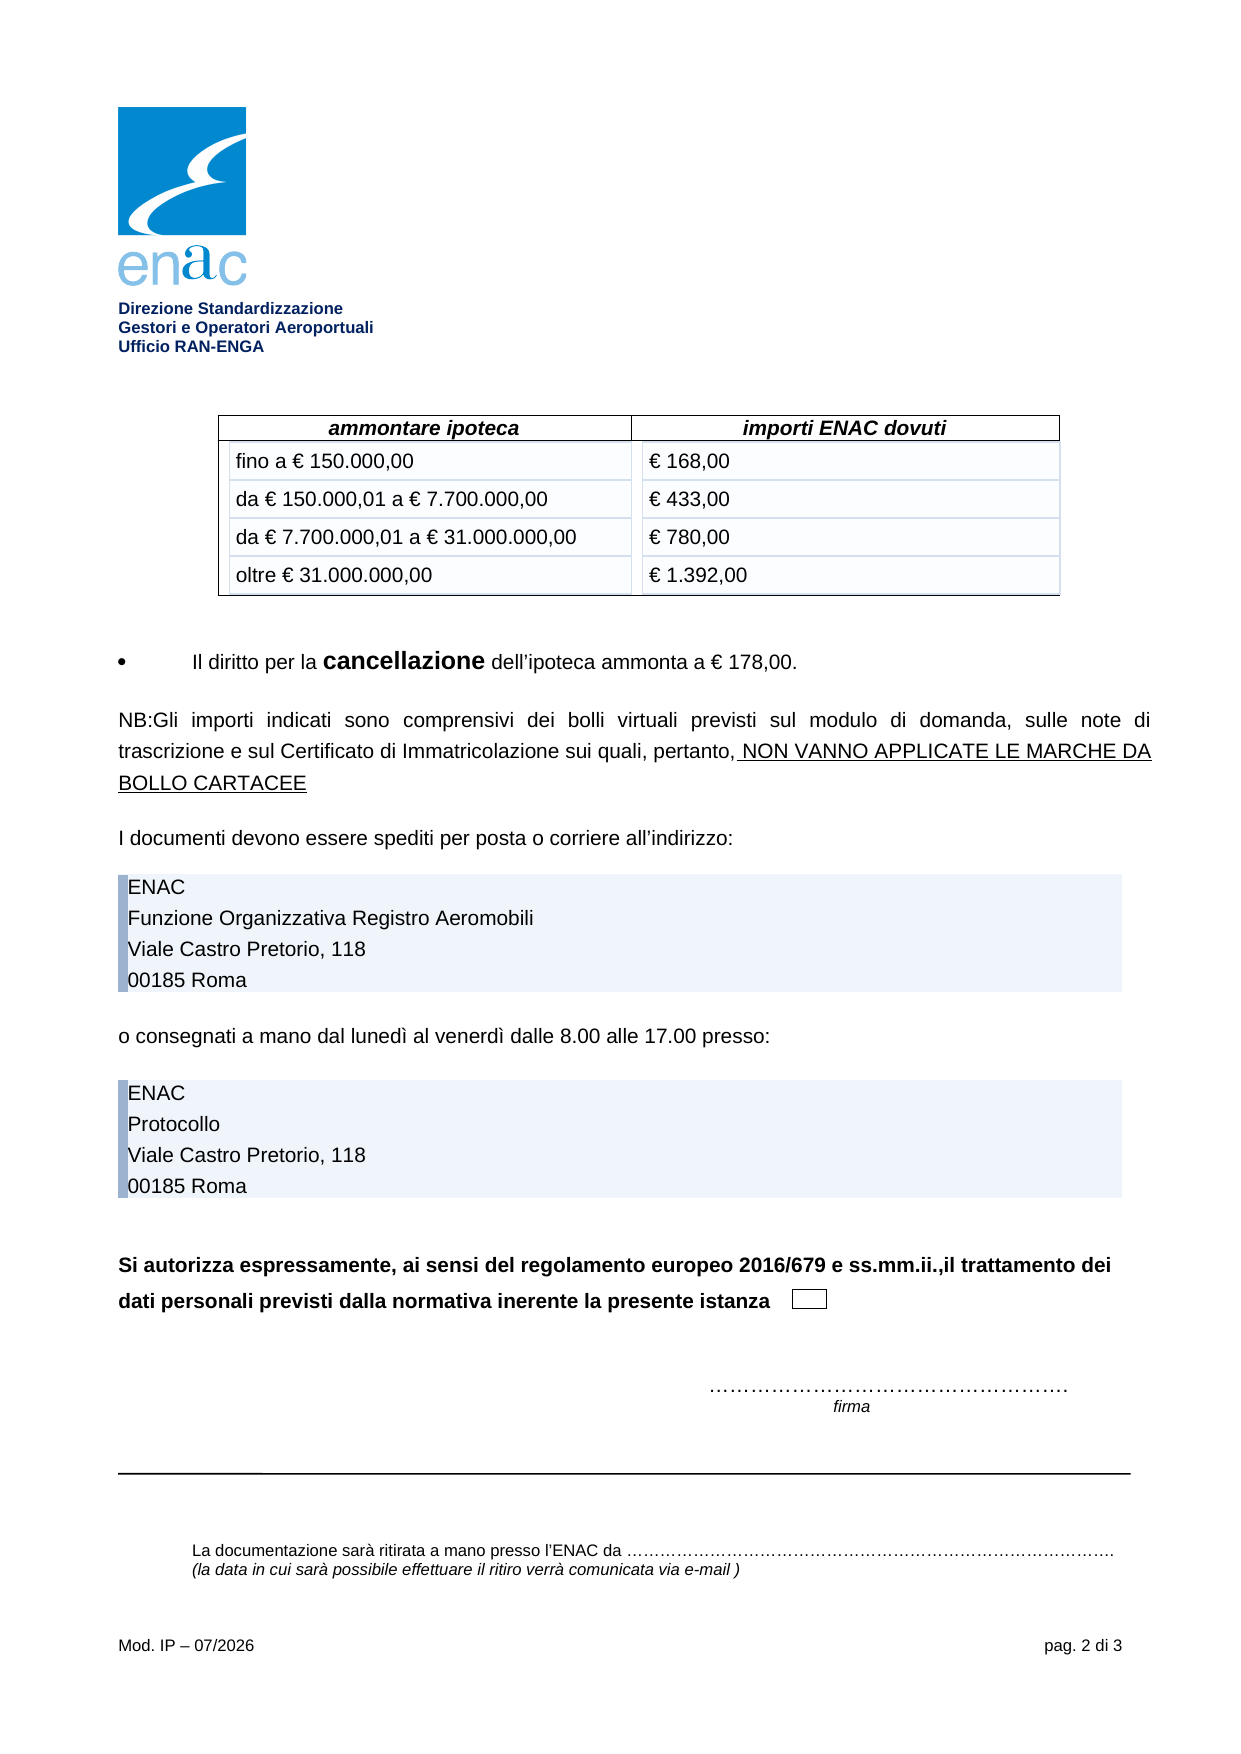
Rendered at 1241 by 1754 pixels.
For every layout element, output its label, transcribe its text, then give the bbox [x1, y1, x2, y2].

text Direzione Standardizzazione [118, 298, 1122, 318]
text (la data in cui sarà possibile effettuare il ritiro verrà comunicata via e-mail ) [118, 1559, 1122, 1579]
text I documenti devono essere spediti per posta o corriere all’indirizzo: [118, 826, 1122, 849]
table_cell da € 7.700.000,01 a € 31.000.000,00 [230, 519, 631, 555]
text NB:Gli importi indicati sono comprensivi dei bolli virtuali previsti sul modulo di domanda, sulle note di trascrizione e sul Certificato di Immatricolazione sui quali, pertanto, NON VANNO APPLICATE LE MARCHE DA BOLLO CARTACEE [118, 708, 1152, 794]
table_cell € 780,00 [643, 519, 1059, 555]
table_header ammontare ipoteca [219, 416, 631, 440]
table_cell € 433,00 [643, 481, 1059, 517]
text ENAC Protocollo Viale Castro Pretorio, 118 00185 Roma [128, 1080, 1122, 1198]
table_cell da € 150.000,01 a € 7.700.000,00 [230, 481, 631, 517]
text La documentazione sarà ritirata a mano presso l’ENAC da ……………………………………………………………………………. [118, 1540, 1122, 1559]
list Si autorizza espressamente, ai sensi del regolamento europeo 2016/679 e ss.mm.ii.,il trattamento dei dati personali previsti dalla normativa inerente la presente istanza [118, 1253, 1122, 1313]
table_cell € 1.392,00 [643, 557, 1059, 593]
table_header importi ENAC dovuti [632, 416, 1059, 440]
text ……………………………………………. [118, 1373, 1122, 1397]
table_cell oltre € 31.000.000,00 [230, 557, 631, 593]
table_cell [219, 441, 229, 595]
table_cell [632, 441, 642, 595]
text Gestori e Operatori Aeroportuali [118, 318, 1122, 337]
table_header fino a € 150.000,00 [230, 443, 631, 479]
text ENAC Funzione Organizzativa Registro Aeromobili Viale Castro Pretorio, 118 00185 Roma [118, 874, 1122, 992]
text firma [118, 1397, 1122, 1416]
list Il diritto per la cancellazione dell’ipoteca ammonta a € 178,00. [118, 646, 1137, 675]
text o consegnati a mano dal lunedì al venerdì dalle 8.00 alle 17.00 presso: [118, 1024, 1122, 1048]
table_header € 168,00 [643, 443, 1059, 479]
text Ufficio RAN-ENGA [118, 337, 1149, 356]
